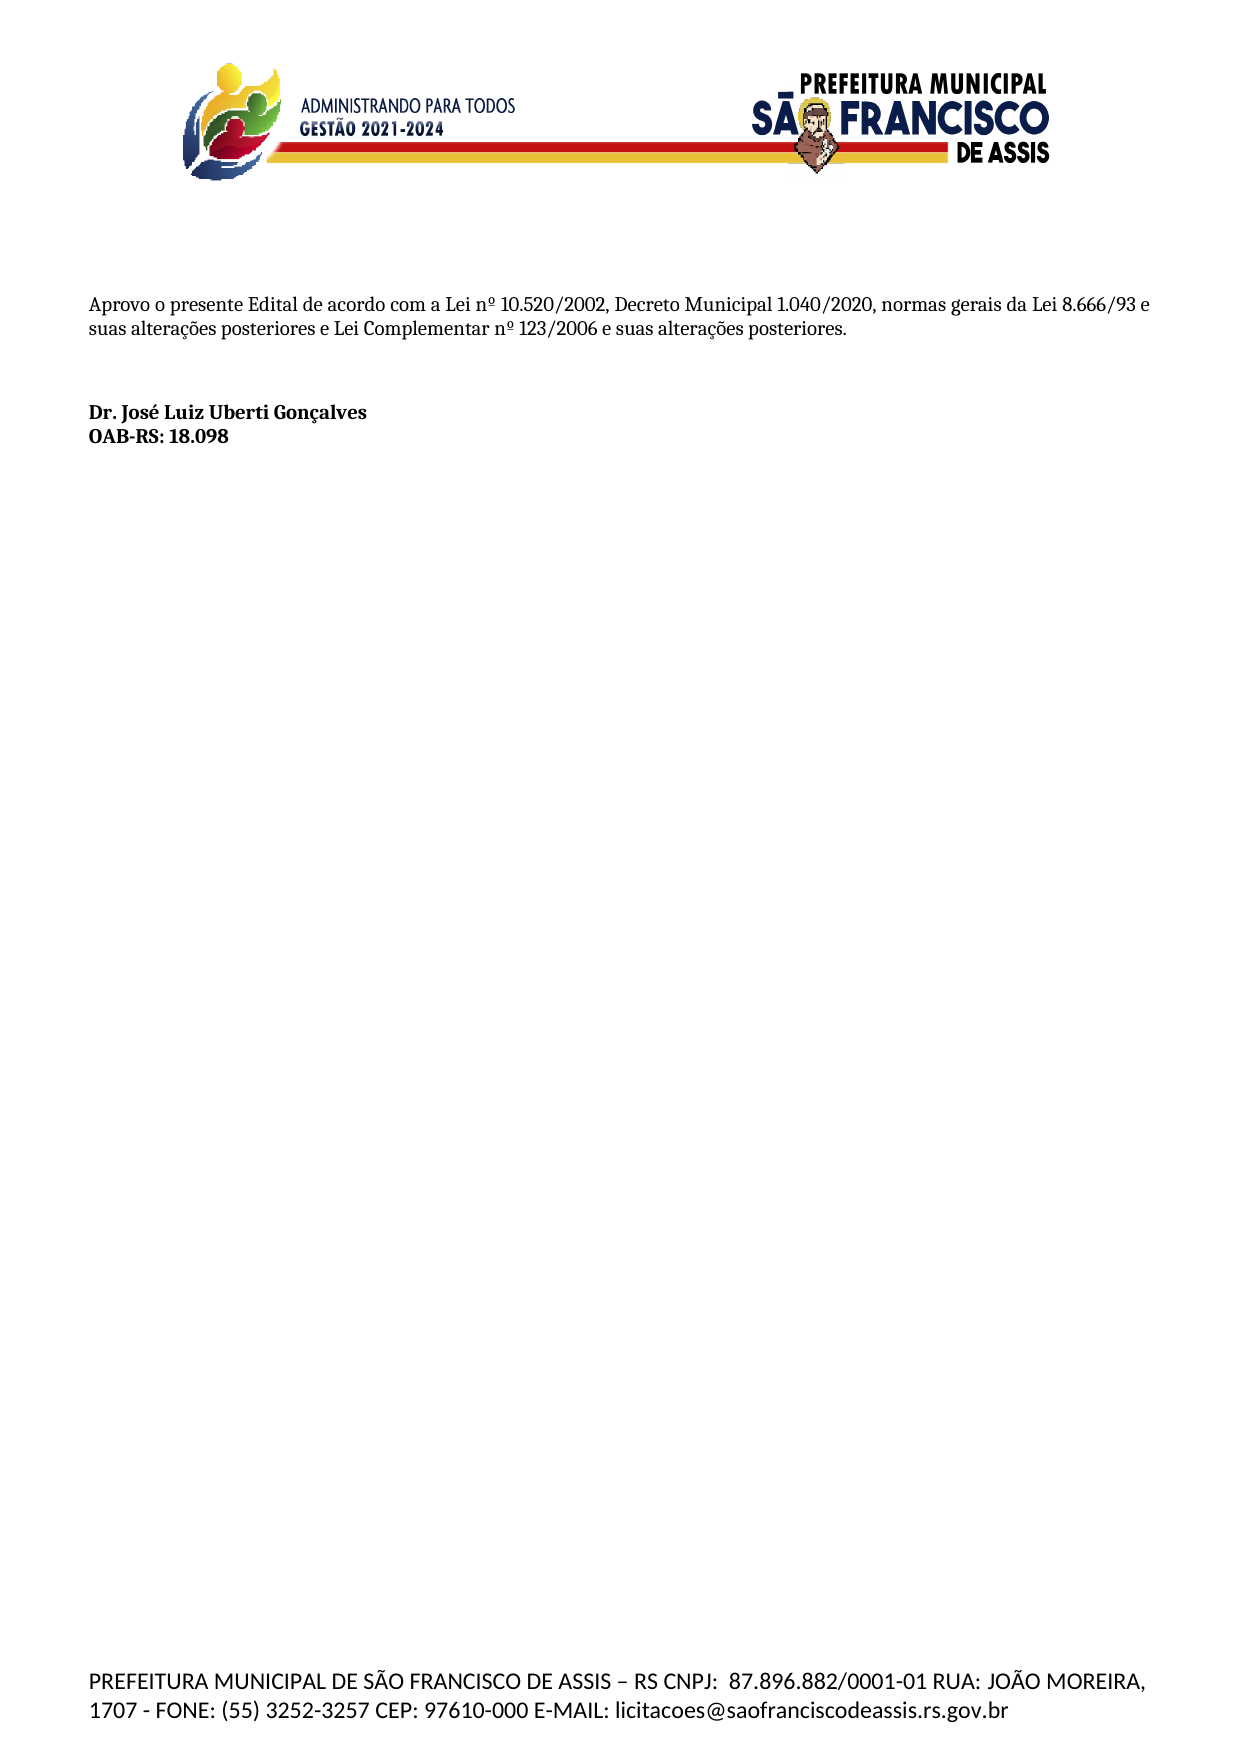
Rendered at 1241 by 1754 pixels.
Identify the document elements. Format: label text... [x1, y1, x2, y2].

text OAB-RS: 18.098 [89, 425, 1152, 449]
text Aprovo o presente Edital de acordo com a Lei nº 10.520/2002, Decreto Municipal 1.040/2020, normas gerais da Lei 8.666/93 e suas alterações posteriores e Lei Complementar nº 123/2006 e suas alterações posteriores. [89, 292, 1152, 340]
text Dr. José Luiz Uberti Gonçalves [89, 401, 1152, 425]
